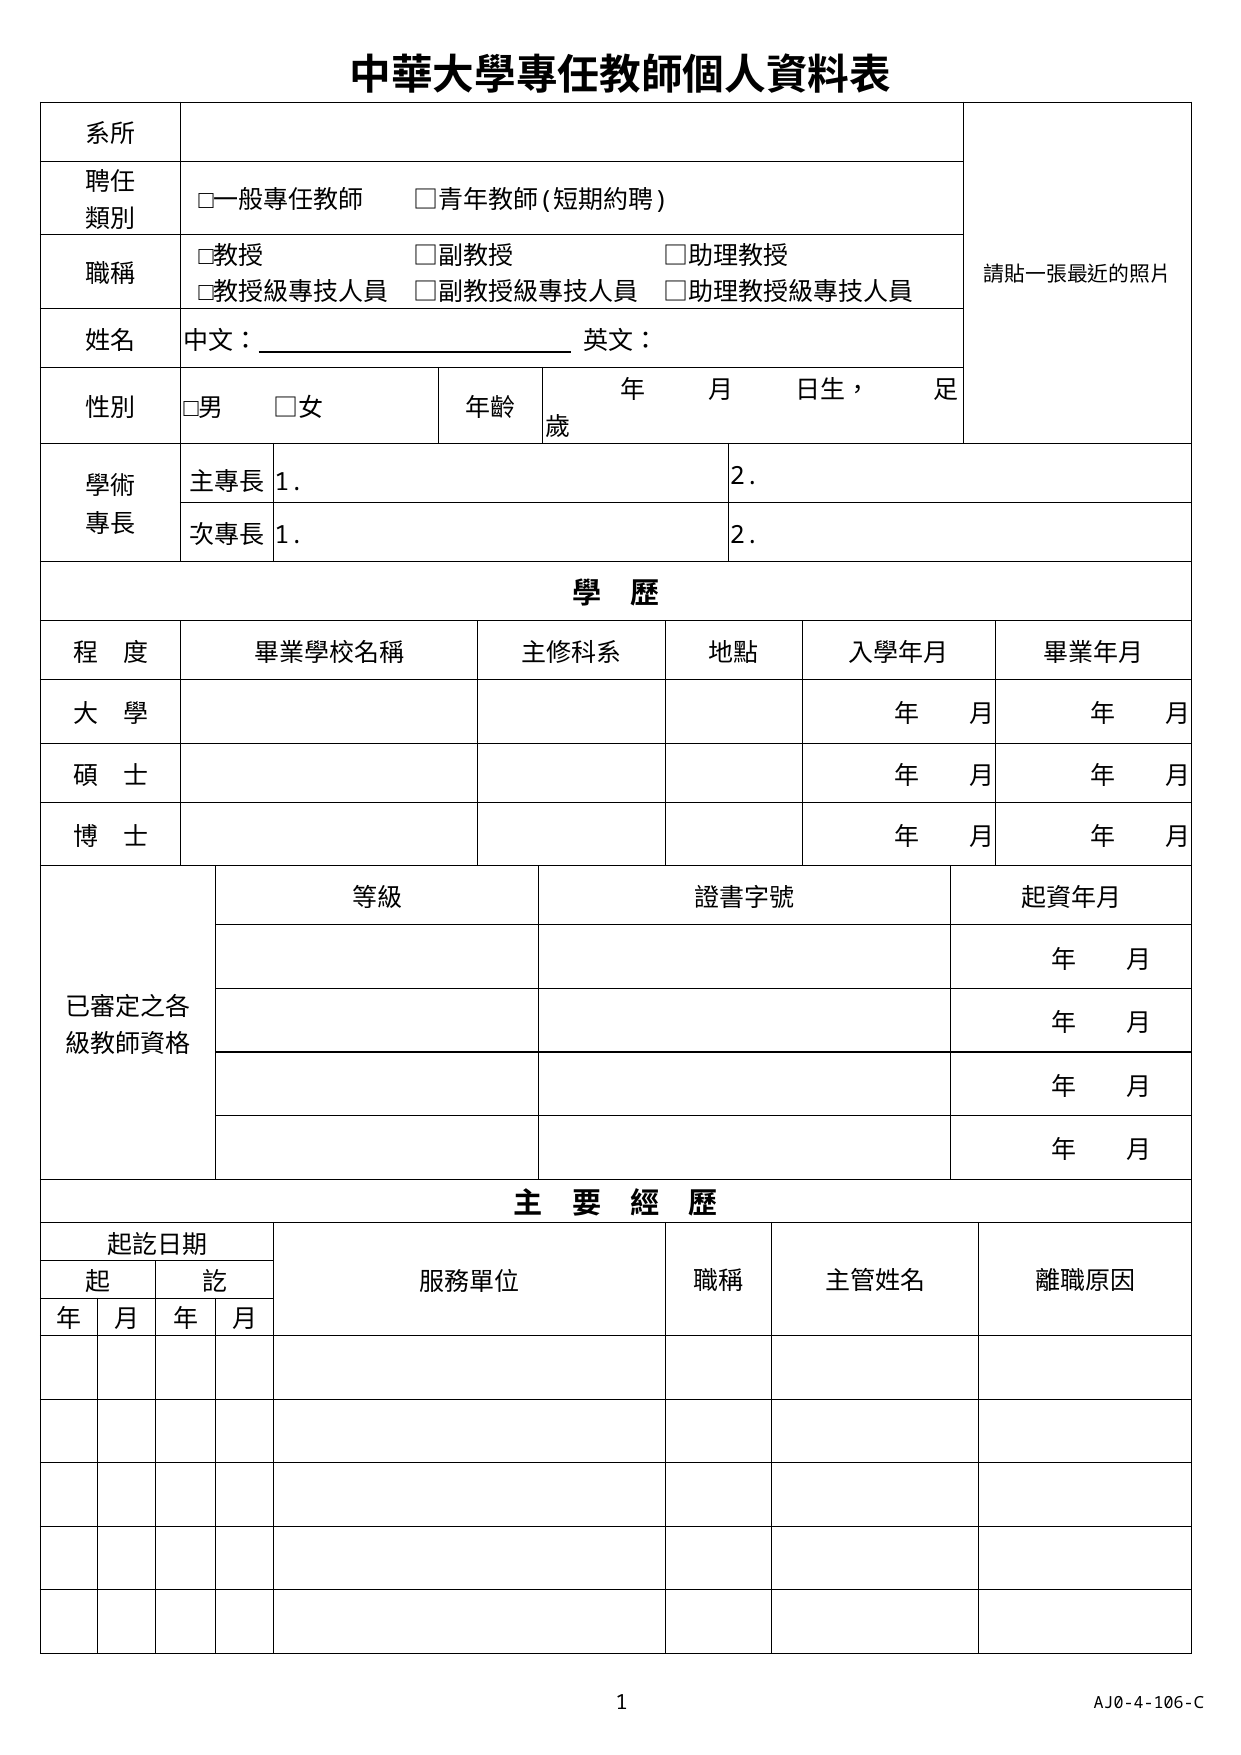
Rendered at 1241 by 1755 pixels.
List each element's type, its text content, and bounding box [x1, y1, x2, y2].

table_cell [156, 1463, 215, 1526]
table_cell [1197, 367, 1206, 443]
table_cell 大 學 [41, 680, 180, 743]
table_cell 月 [98, 1299, 155, 1335]
table_cell [666, 680, 802, 743]
table_cell [1197, 1526, 1206, 1589]
table_cell [1192, 1115, 1197, 1178]
table_cell [98, 1527, 155, 1589]
table_cell 起資年月 [951, 866, 1191, 924]
table_cell 離職原因 [979, 1223, 1191, 1335]
table_cell 年 月 [951, 989, 1191, 1051]
table_cell [274, 1400, 665, 1462]
table_cell [34, 1399, 40, 1462]
table_cell 已審定之各 級教師資格 [41, 866, 215, 1178]
table_cell [181, 803, 477, 865]
table_cell [34, 234, 40, 308]
table_cell [666, 1463, 771, 1526]
table_cell [216, 989, 538, 1051]
table_cell 職稱 [41, 235, 180, 308]
table_cell [34, 161, 40, 234]
table_cell [1197, 620, 1206, 679]
table_cell 年 月 [996, 803, 1191, 865]
table_cell 年 月 [951, 925, 1191, 988]
table_cell [539, 925, 950, 988]
table_header [34, 102, 40, 161]
table_cell 年 月 [951, 1116, 1191, 1178]
table_cell 1. [274, 444, 728, 502]
table_cell 畢業年月 [996, 621, 1191, 679]
table_cell [1192, 1462, 1197, 1526]
table_cell [1197, 1179, 1206, 1222]
table_cell [34, 743, 40, 802]
table_cell [274, 1527, 665, 1589]
table_cell [216, 1400, 273, 1462]
table_cell [1192, 443, 1197, 502]
table_cell [772, 1400, 978, 1462]
table_cell [1197, 1115, 1206, 1178]
table_cell 學術 專長 [41, 444, 180, 561]
table_cell [1192, 620, 1197, 679]
table_cell 2. [729, 444, 1191, 502]
table_cell [181, 680, 477, 743]
table_cell [216, 1336, 273, 1398]
table_cell [41, 1527, 97, 1589]
table_cell [34, 1179, 40, 1222]
table_cell [1197, 443, 1206, 502]
table_cell [539, 1116, 950, 1178]
table_cell [34, 988, 40, 1051]
table_cell □教授 □副教授 □助理教授 □教授級專技人員 □副教授級專技人員 □助理教授級專技人員 [181, 235, 963, 308]
table_cell [34, 924, 40, 988]
table_cell [34, 1462, 40, 1526]
table_cell 年 月 [951, 1053, 1191, 1115]
table_cell [539, 1053, 950, 1115]
table_cell [1192, 502, 1197, 561]
table_cell [98, 1590, 155, 1653]
table_cell [1197, 865, 1206, 924]
table_cell [216, 1590, 273, 1653]
table_header 請貼一張最近的照片 [964, 103, 1191, 443]
table_cell [181, 744, 477, 802]
table_cell [274, 1590, 665, 1653]
table_cell 年 月 [996, 680, 1191, 743]
table_cell [41, 1336, 97, 1398]
table_cell □一般專任教師 □青年教師(短期約聘) [181, 162, 963, 234]
table_cell [156, 1400, 215, 1462]
table_cell [34, 1222, 40, 1335]
table_cell [98, 1400, 155, 1462]
table_cell [1192, 1179, 1197, 1222]
table_cell [156, 1527, 215, 1589]
table_cell 性別 [41, 368, 180, 443]
table_cell [979, 1400, 1191, 1462]
table_cell [274, 1336, 665, 1398]
table_cell [772, 1590, 978, 1653]
table_cell 程 度 [41, 621, 180, 679]
table_cell 姓名 [41, 309, 180, 367]
table_cell 畢業學校名稱 [181, 621, 477, 679]
table_cell [1197, 234, 1206, 308]
table_cell [1197, 561, 1206, 620]
table_cell [1197, 1589, 1206, 1653]
table_cell 入學年月 [803, 621, 995, 679]
table_cell [156, 1336, 215, 1398]
table_cell [34, 1526, 40, 1589]
table_cell [34, 1115, 40, 1178]
table_cell 地點 [666, 621, 802, 679]
table_cell [1192, 802, 1197, 865]
table_cell [34, 620, 40, 679]
table_cell [478, 803, 665, 865]
table_cell [1192, 161, 1197, 234]
table_cell [1197, 679, 1206, 743]
table_cell 年 月 [996, 744, 1191, 802]
table_cell [41, 1400, 97, 1462]
table_cell 聘任 類別 [41, 162, 180, 234]
table_cell [478, 680, 665, 743]
table_cell 主 要 經 歷 [41, 1180, 1191, 1222]
table_cell [34, 561, 40, 620]
table_cell [1197, 743, 1206, 802]
table_cell [1197, 924, 1206, 988]
table_cell [1192, 924, 1197, 988]
table_cell [1192, 1399, 1197, 1462]
table_cell [1192, 1589, 1197, 1653]
table_cell [478, 744, 665, 802]
table_cell [1192, 561, 1197, 620]
table_cell [1197, 1051, 1206, 1115]
table_cell [1197, 1222, 1206, 1335]
table_cell 碩 士 [41, 744, 180, 802]
table_cell 職稱 [666, 1223, 771, 1335]
table_cell [1197, 988, 1206, 1051]
table_cell [34, 502, 40, 561]
table_header [1192, 102, 1197, 161]
table_cell [979, 1463, 1191, 1526]
table_cell 中文： 英文： [181, 309, 963, 367]
table_cell 年 月 [803, 680, 995, 743]
table_cell 博 士 [41, 803, 180, 865]
table_cell [34, 865, 40, 924]
table_cell [1197, 161, 1206, 234]
table_cell [1192, 1335, 1197, 1398]
table_cell [979, 1590, 1191, 1653]
table_cell [772, 1336, 978, 1398]
table_cell [216, 1053, 538, 1115]
table_cell [1192, 1051, 1197, 1115]
table_cell [1197, 502, 1206, 561]
table_cell 1. [274, 503, 728, 561]
table_cell 年 [41, 1299, 97, 1335]
table_cell [216, 925, 538, 988]
table_cell 主專長 [181, 444, 273, 502]
table_cell 學 歷 [41, 562, 1191, 620]
table_cell [666, 1527, 771, 1589]
table_cell [1192, 865, 1197, 924]
table_cell 年 [156, 1299, 215, 1335]
table_cell [156, 1590, 215, 1653]
table_cell [539, 989, 950, 1051]
table_cell [979, 1336, 1191, 1398]
table_cell [34, 802, 40, 865]
table_cell [666, 1590, 771, 1653]
table_cell [666, 1336, 771, 1398]
table_cell 2. [729, 503, 1191, 561]
table_header [181, 103, 963, 161]
table_cell [979, 1527, 1191, 1589]
table_cell [216, 1527, 273, 1589]
table_cell □男 □女 [181, 368, 438, 443]
table_cell [98, 1463, 155, 1526]
table_cell 主管姓名 [772, 1223, 978, 1335]
table_cell 主修科系 [478, 621, 665, 679]
table_cell 年 月 日生， 足歲 [543, 368, 963, 443]
table_cell 年齡 [439, 368, 542, 443]
table_cell [34, 367, 40, 443]
table_cell [1197, 308, 1206, 367]
table_cell [34, 1335, 40, 1398]
table_cell [666, 744, 802, 802]
table_cell [274, 1463, 665, 1526]
table_cell 次專長 [181, 503, 273, 561]
table_cell [772, 1527, 978, 1589]
table_cell 等級 [216, 866, 538, 924]
table_cell [216, 1463, 273, 1526]
table_cell [1192, 679, 1197, 743]
table_cell 年 月 [803, 803, 995, 865]
table_cell [1192, 367, 1197, 443]
table_cell [216, 1116, 538, 1178]
table_cell 起 [41, 1261, 155, 1298]
table_cell [1192, 1526, 1197, 1589]
table_cell [1192, 234, 1197, 308]
table_cell [34, 1589, 40, 1653]
table_cell [1192, 743, 1197, 802]
table_cell [1197, 1399, 1206, 1462]
table_cell [34, 443, 40, 502]
table_cell [34, 1051, 40, 1115]
table_cell 訖 [156, 1261, 273, 1298]
table_cell [34, 679, 40, 743]
table_cell [1192, 308, 1197, 367]
table_cell [1197, 802, 1206, 865]
table_cell [666, 1400, 771, 1462]
table_cell [1192, 988, 1197, 1051]
table_cell [1192, 1222, 1197, 1335]
table_cell [41, 1463, 97, 1526]
table_cell 年 月 [803, 744, 995, 802]
table_cell [1197, 1462, 1206, 1526]
table_cell 服務單位 [274, 1223, 665, 1335]
table_cell [98, 1336, 155, 1398]
table_cell 起訖日期 [41, 1223, 273, 1260]
table_cell [1197, 1335, 1206, 1398]
table_cell 月 [216, 1299, 273, 1335]
table_cell [772, 1463, 978, 1526]
table_cell [666, 803, 802, 865]
table_cell [34, 308, 40, 367]
table_header [1197, 102, 1206, 161]
table_cell [41, 1590, 97, 1653]
table_header 系所 [41, 103, 180, 161]
table_cell 證書字號 [539, 866, 950, 924]
